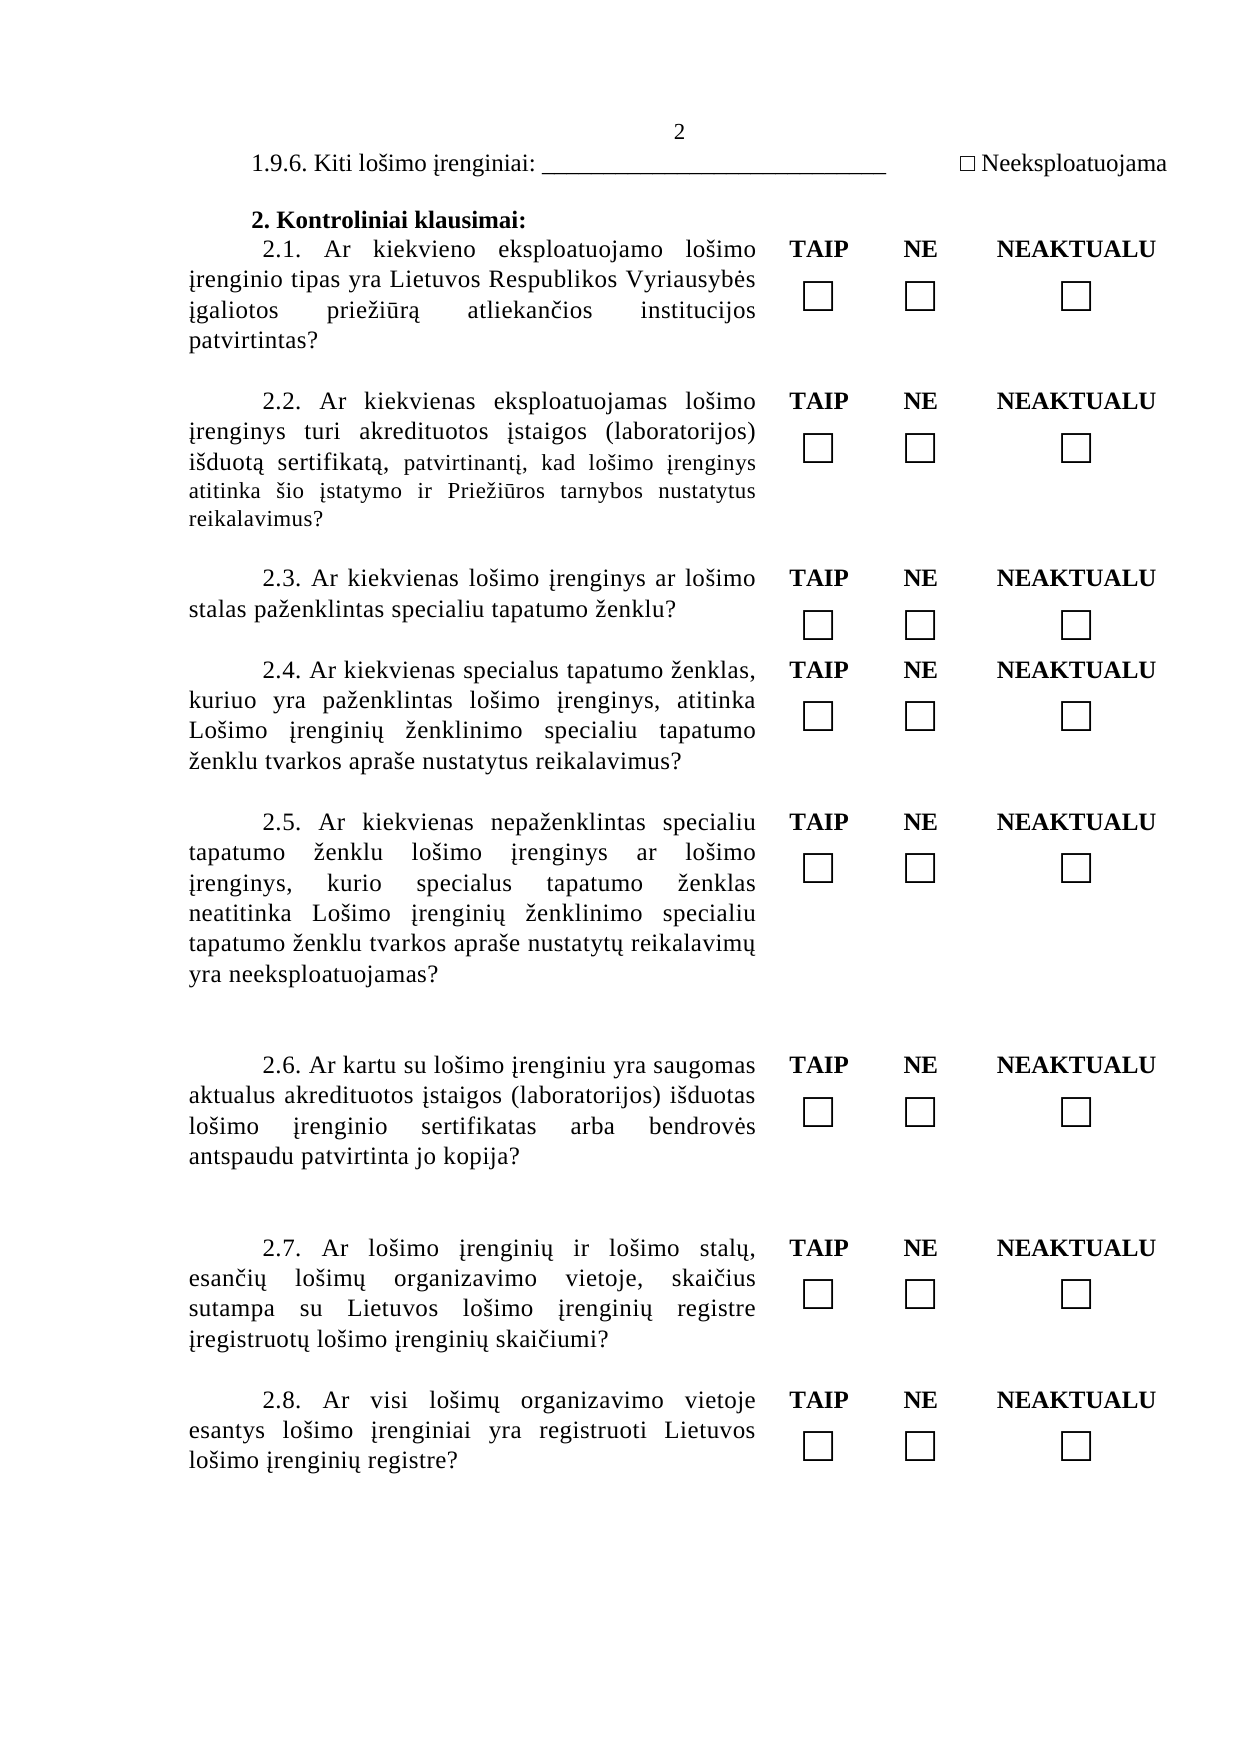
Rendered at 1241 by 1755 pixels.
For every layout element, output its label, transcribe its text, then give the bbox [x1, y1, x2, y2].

table_cell NEAKTUALU □ [972, 1050, 1181, 1172]
table_cell NEAKTUALU □ [972, 1233, 1181, 1354]
table_cell NE □ [870, 386, 972, 533]
text 1.9.6. Kiti lošimo įrenginiai: □ Neeksploatuojama [177, 148, 1181, 176]
table_cell TAIP □ [768, 1050, 870, 1172]
table_cell 2.3. Ar kiekvienas lošimo įrenginys ar lošimo stalas paženklintas specialiu tapatumo ženklu? [177, 564, 768, 655]
table_cell [972, 1020, 1181, 1050]
table_cell NE □ [870, 807, 972, 989]
table_cell NEAKTUALU □ [972, 655, 1181, 776]
table_cell [870, 1020, 972, 1050]
table_cell [972, 1354, 1181, 1385]
table_cell [870, 1202, 972, 1233]
table_cell NE □ [870, 1385, 972, 1476]
table_cell [972, 1172, 1181, 1202]
table_cell [972, 533, 1181, 563]
table_header 2.1. Ar kiekvieno eksploatuojamo lošimo įrenginio tipas yra Lietuvos Respublikos Vyriausybės įgaliotos priežiūrą atliekančios institucijos patvirtintas? [177, 234, 768, 356]
table_cell 2.4. Ar kiekvienas specialus tapatumo ženklas, kuriuo yra paženklintas lošimo įrenginys, atitinka Lošimo įrenginių ženklinimo specialiu tapatumo ženklu tvarkos apraše nustatytus reikalavimus? [177, 655, 768, 776]
table_cell [768, 1020, 870, 1050]
table_cell [768, 1202, 870, 1233]
table_cell [177, 1476, 252, 1506]
table_cell [768, 533, 870, 563]
table_cell 2.6. Ar kartu su lošimo įrenginiu yra saugomas aktualus akredituotos įstaigos (laboratorijos) išduotas lošimo įrenginio sertifikatas arba bendrovės antspaudu patvirtinta jo kopija? [177, 1050, 768, 1172]
table_cell [252, 989, 768, 1020]
table_cell [177, 1354, 252, 1385]
table_cell [768, 776, 870, 807]
table_cell [972, 776, 1181, 807]
table_cell TAIP □ [768, 1385, 870, 1476]
table_cell [870, 989, 972, 1020]
table_cell [768, 1172, 870, 1202]
table_cell TAIP □ [768, 655, 870, 776]
table_cell [177, 533, 252, 563]
table_cell NEAKTUALU □ [972, 1385, 1181, 1476]
table_cell NE □ [870, 1233, 972, 1354]
table_cell [870, 1172, 972, 1202]
table_cell NEAKTUALU □ [972, 386, 1181, 533]
table_cell [972, 1202, 1181, 1233]
table_header NEAKTUALU □ [972, 234, 1181, 356]
table_cell [768, 1476, 870, 1506]
table_cell NE □ [870, 1050, 972, 1172]
table_cell NE □ [870, 655, 972, 776]
table_cell [870, 356, 972, 386]
table_cell [768, 1354, 870, 1385]
table_cell [177, 1172, 252, 1202]
table_header TAIP □ [768, 234, 870, 356]
table_cell [768, 989, 870, 1020]
table_cell NEAKTUALU □ [972, 564, 1181, 655]
table_cell [177, 356, 252, 386]
table_cell TAIP □ [768, 807, 870, 989]
table_cell [252, 1172, 768, 1202]
table_cell 2.8. Ar visi lošimų organizavimo vietoje esantys lošimo įrenginiai yra registruoti Lietuvos lošimo įrenginių registre? [177, 1385, 768, 1476]
table_cell NE □ [870, 564, 972, 655]
table_cell [252, 356, 768, 386]
table_cell [177, 1020, 252, 1050]
table_cell [870, 1476, 972, 1506]
table_cell [972, 356, 1181, 386]
table_cell [252, 1476, 768, 1506]
table_cell [870, 1354, 972, 1385]
table_cell NEAKTUALU □ [972, 807, 1181, 989]
table_cell [972, 1476, 1181, 1506]
table_cell [177, 776, 252, 807]
table_header NE □ [870, 234, 972, 356]
table_cell 2.7. Ar lošimo įrenginių ir lošimo stalų, esančių lošimų organizavimo vietoje, skaičius sutampa su Lietuvos lošimo įrenginių registre įregistruotų lošimo įrenginių skaičiumi? [177, 1233, 768, 1354]
table_cell [252, 776, 768, 807]
table_cell [252, 1202, 768, 1233]
table_cell [252, 1020, 768, 1050]
table_cell TAIP □ [768, 564, 870, 655]
table_cell TAIP □ [768, 1233, 870, 1354]
table_cell [972, 989, 1181, 1020]
text 2. Kontroliniai klausimai: [177, 205, 1181, 234]
table_cell [177, 1202, 252, 1233]
table_cell [252, 533, 768, 563]
table_cell [870, 533, 972, 563]
table_cell 2.2. Ar kiekvienas eksploatuojamas lošimo įrenginys turi akredituotos įstaigos (laboratorijos) išduotą sertifikatą, patvirtinantį, kad lošimo įrenginys atitinka šio įstatymo ir Priežiūros tarnybos nustatytus reikalavimus? [177, 386, 768, 533]
table_cell 2.5. Ar kiekvienas nepaženklintas specialiu tapatumo ženklu lošimo įrenginys ar lošimo įrenginys, kurio specialus tapatumo ženklas neatitinka Lošimo įrenginių ženklinimo specialiu tapatumo ženklu tvarkos apraše nustatytų reikalavimų yra neeksploatuojamas? [177, 807, 768, 989]
table_cell [252, 1354, 768, 1385]
table_cell [177, 989, 252, 1020]
table_cell [768, 356, 870, 386]
table_cell TAIP □ [768, 386, 870, 533]
table_cell [870, 776, 972, 807]
